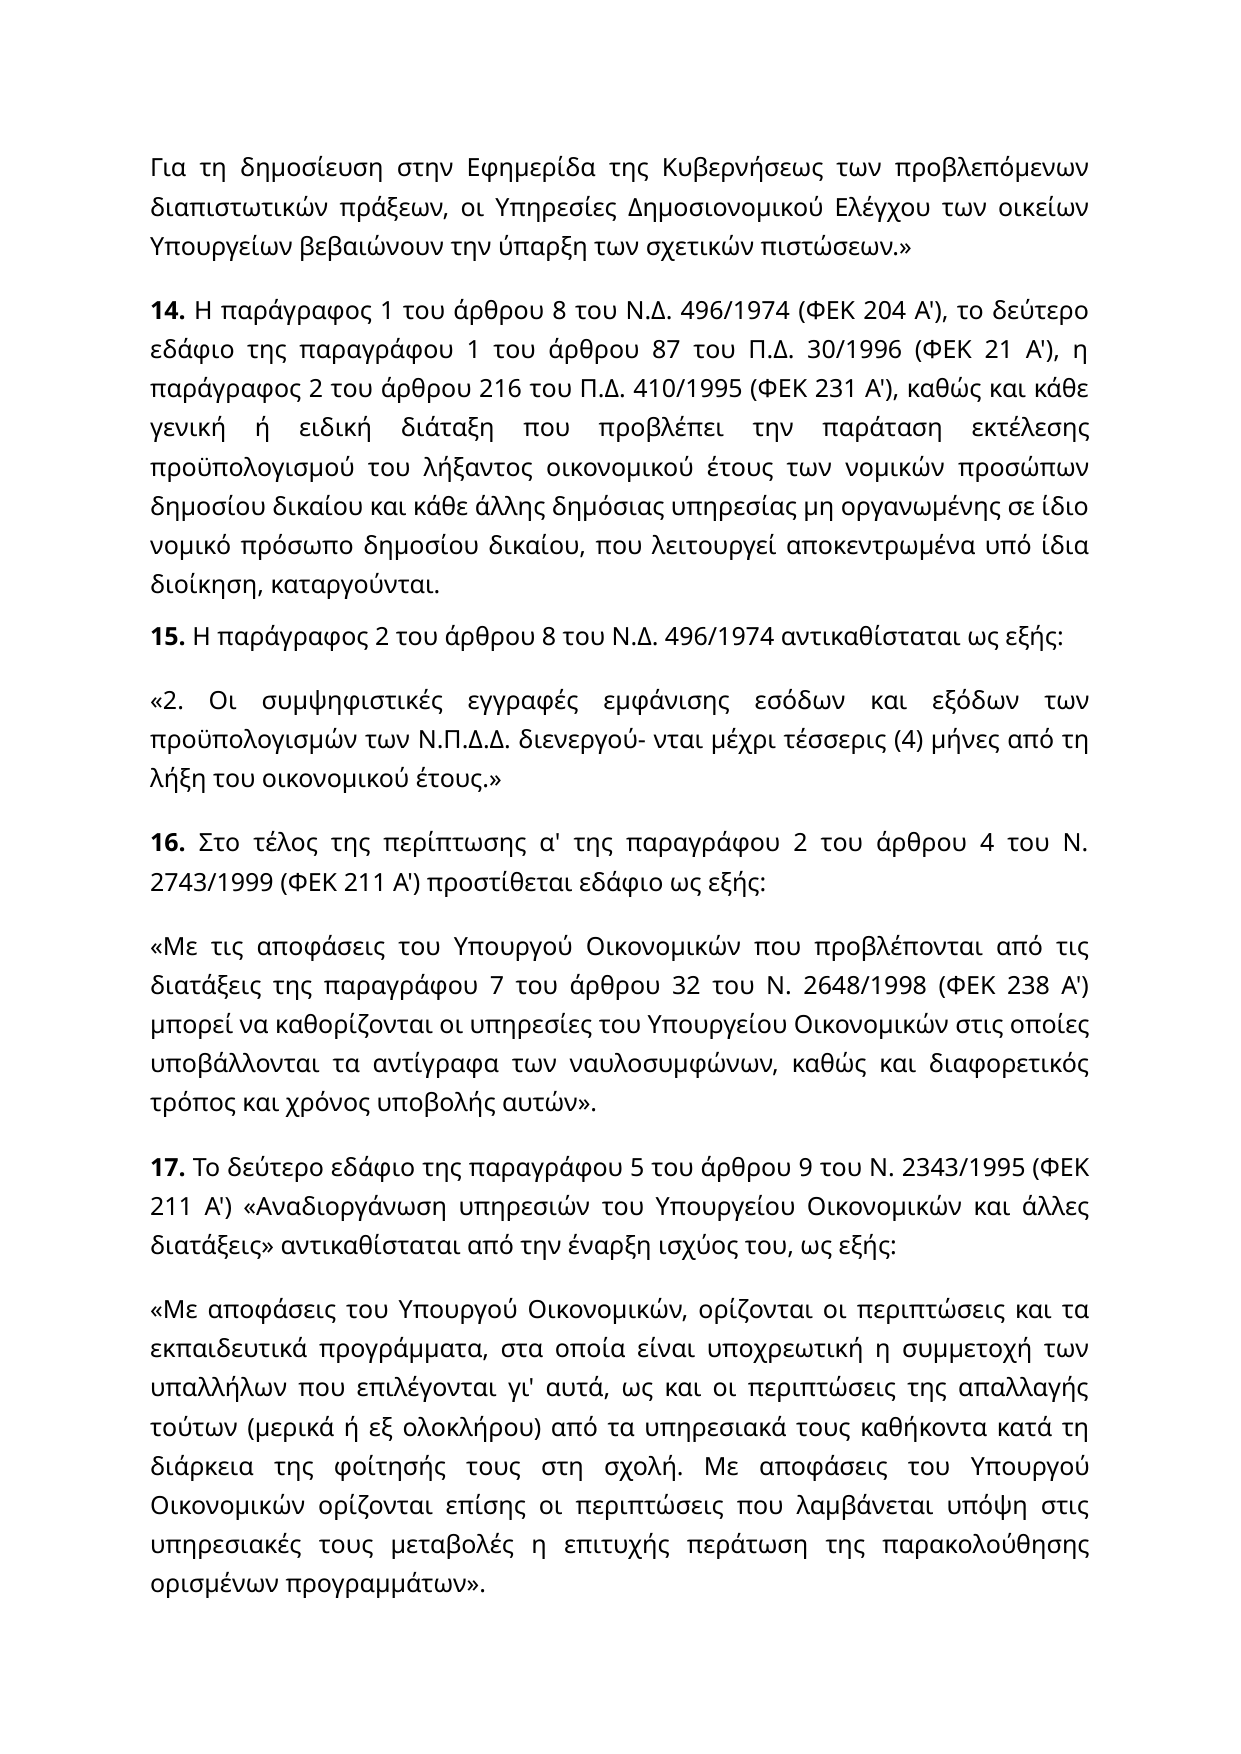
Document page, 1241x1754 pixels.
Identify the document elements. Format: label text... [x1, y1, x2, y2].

text «Με τις αποφάσεις του Υπουργού Οικονομικών που προβλέπονται από τις διατάξεις της παραγράφου 7 του άρθρου 32 του Ν. 2648/1998 (ΦΕΚ 238 Α') μπορεί να καθορίζονται οι υπηρεσίες του Υπουργείου Οικονομικών στις οποίες υποβάλλονται τα αντίγραφα των ναυλοσυμφώνων, καθώς και διαφορετικός τρόπος και χρόνος υποβολής αυτών». [150, 928, 1090, 1119]
text 14. Η παράγραφος 1 του άρθρου 8 του Ν.Δ. 496/1974 (ΦΕΚ 204 Α'), το δεύτερο εδάφιο της παραγράφου 1 του άρθρου 87 του Π.Δ. 30/1996 (ΦΕΚ 21 Α'), η παράγραφος 2 του άρθρου 216 του Π.Δ. 410/1995 (ΦΕΚ 231 Α'), καθώς και κάθε γενική ή ειδική διάταξη που προβλέπει την παράταση εκτέλεσης προϋπολογισμού του λήξαντος οικονομικού έτους των νομικών προσώπων δημοσίου δικαίου και κάθε άλλης δημόσιας υπηρεσίας μη οργανωμένης σε ίδιο νομικό πρόσωπο δημοσίου δικαίου, που λειτουργεί αποκεντρωμένα υπό ίδια διοίκηση, καταργούνται. [150, 292, 1090, 601]
text «2. Οι συμψηφιστικές εγγραφές εμφάνισης εσόδων και εξόδων των προϋπολογισμών των Ν.Π.Δ.Δ. διενεργού- νται μέχρι τέσσερις (4) μήνες από τη λήξη του οικονομικού έτους.» [150, 682, 1090, 795]
text Για τη δημοσίευση στην Εφημερίδα της Κυβερνήσεως των προβλεπόμενων διαπιστωτικών πράξεων, οι Υπηρεσίες Δημοσιονομικού Ελέγχου των οικείων Υπουργείων βεβαιώνουν την ύπαρξη των σχετικών πιστώσεων.» [150, 150, 1090, 262]
text «Με αποφάσεις του Υπουργού Οικονομικών, ορίζονται οι περιπτώσεις και τα εκπαιδευτικά προγράμματα, στα οποία είναι υποχρεωτική η συμμετοχή των υπαλλήλων που επιλέγονται γι' αυτά, ως και οι περιπτώσεις της απαλλαγής τούτων (μερικά ή εξ ολοκλήρου) από τα υπηρεσιακά τους καθήκοντα κατά τη διάρκεια της φοίτησής τους στη σχολή. Με αποφάσεις του Υπουργού Οικονομικών ορίζονται επίσης οι περιπτώσεις που λαμβάνεται υπόψη στις υπηρεσιακές τους μεταβολές η επιτυχής περάτωση της παρακολούθησης ορισμένων προγραμμάτων». [150, 1292, 1090, 1600]
text 15. Η παράγραφος 2 του άρθρου 8 του Ν.Δ. 496/1974 αντικαθίσταται ως εξής: [150, 618, 1090, 652]
text 16. Στο τέλος της περίπτωσης α' της παραγράφου 2 του άρθρου 4 του Ν. 2743/1999 (ΦΕΚ 211 Α') προστίθεται εδάφιο ως εξής: [150, 825, 1090, 898]
text 17. Το δεύτερο εδάφιο της παραγράφου 5 του άρθρου 9 του Ν. 2343/1995 (ΦΕΚ 211 Α') «Αναδιοργάνωση υπηρεσιών του Υπουργείου Οικονομικών και άλλες διατάξεις» αντικαθίσταται από την έναρξη ισχύος του, ως εξής: [150, 1149, 1090, 1262]
